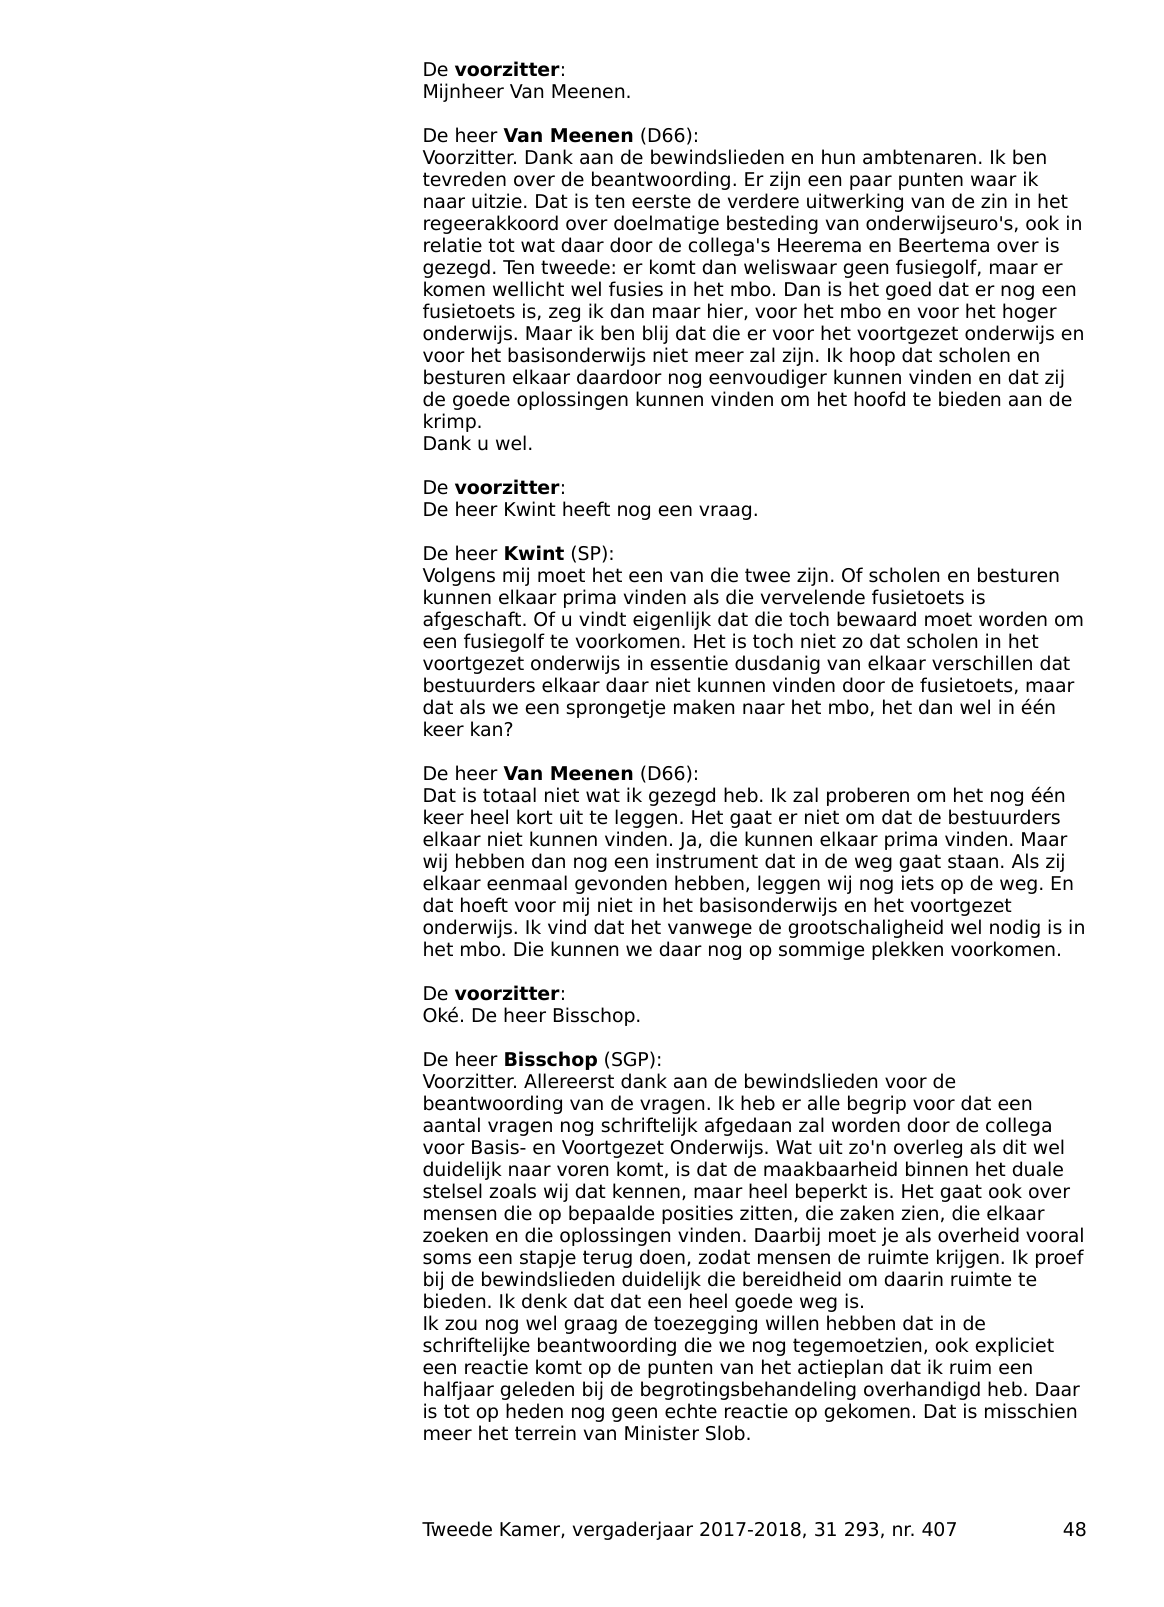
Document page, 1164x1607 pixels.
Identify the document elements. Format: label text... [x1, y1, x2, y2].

text Dat is totaal niet wat ik gezegd heb. Ik zal proberen om het nog één keer heel kort uit te leggen. Het gaat er niet om dat de bestuurders elkaar niet kunnen vinden. Ja, die kunnen elkaar prima vinden. Maar wij hebben dan nog een instrument dat in de weg gaat staan. Als zij elkaar eenmaal gevonden hebben, leggen wij nog iets op de weg. En dat hoeft voor mij niet in het basisonderwijs en het voortgezet onderwijs. Ik vind dat het vanwege de grootschaligheid wel nodig is in het mbo. Die kunnen we daar nog op sommige plekken voorkomen. [422, 785, 1087, 961]
text Volgens mij moet het een van die twee zijn. Of scholen en besturen kunnen elkaar prima vinden als die vervelende fusietoets is afgeschaft. Of u vindt eigenlijk dat die toch bewaard moet worden om een fusiegolf te voorkomen. Het is toch niet zo dat scholen in het voortgezet onderwijs in essentie dusdanig van elkaar verschillen dat bestuurders elkaar daar niet kunnen vinden door de fusietoets, maar dat als we een sprongetje maken naar het mbo, het dan wel in één keer kan? [422, 565, 1087, 741]
text De heer Kwint heeft nog een vraag. [422, 499, 1087, 521]
text Mijnheer Van Meenen. [422, 81, 1087, 103]
text De voorzitter: [422, 59, 1087, 81]
text De voorzitter: [422, 477, 1087, 499]
text De heer Van Meenen (D66): [422, 125, 1087, 147]
text De voorzitter: [422, 983, 1087, 1005]
text De heer Bisschop (SGP): [422, 1049, 1087, 1071]
text De heer Van Meenen (D66): [422, 763, 1087, 785]
text Dank u wel. [422, 433, 1087, 455]
text Voorzitter. Allereerst dank aan de bewindslieden voor de beantwoording van de vragen. Ik heb er alle begrip voor dat een aantal vragen nog schriftelijk afgedaan zal worden door de collega voor Basis- en Voortgezet Onderwijs. Wat uit zo'n overleg als dit wel duidelijk naar voren komt, is dat de maakbaarheid binnen het duale stelsel zoals wij dat kennen, maar heel beperkt is. Het gaat ook over mensen die op bepaalde posities zitten, die zaken zien, die elkaar zoeken en die oplossingen vinden. Daarbij moet je als overheid vooral soms een stapje terug doen, zodat mensen de ruimte krijgen. Ik proef bij de bewindslieden duidelijk die bereidheid om daarin ruimte te bieden. Ik denk dat dat een heel goede weg is. [422, 1071, 1087, 1313]
text Ik zou nog wel graag de toezegging willen hebben dat in de schriftelijke beantwoording die we nog tegemoetzien, ook expliciet een reactie komt op de punten van het actieplan dat ik ruim een halfjaar geleden bij de begrotingsbehandeling overhandigd heb. Daar is tot op heden nog geen echte reactie op gekomen. Dat is misschien meer het terrein van Minister Slob. [422, 1313, 1087, 1445]
text Oké. De heer Bisschop. [422, 1005, 1087, 1027]
text De heer Kwint (SP): [422, 543, 1087, 565]
text Voorzitter. Dank aan de bewindslieden en hun ambtenaren. Ik ben tevreden over de beantwoording. Er zijn een paar punten waar ik naar uitzie. Dat is ten eerste de verdere uitwerking van de zin in het regeerakkoord over doelmatige besteding van onderwijseuro's, ook in relatie tot wat daar door de collega's Heerema en Beertema over is gezegd. Ten tweede: er komt dan weliswaar geen fusiegolf, maar er komen wellicht wel fusies in het mbo. Dan is het goed dat er nog een fusietoets is, zeg ik dan maar hier, voor het mbo en voor het hoger onderwijs. Maar ik ben blij dat die er voor het voortgezet onderwijs en voor het basisonderwijs niet meer zal zijn. Ik hoop dat scholen en besturen elkaar daardoor nog eenvoudiger kunnen vinden en dat zij de goede oplossingen kunnen vinden om het hoofd te bieden aan de krimp. [422, 147, 1087, 433]
